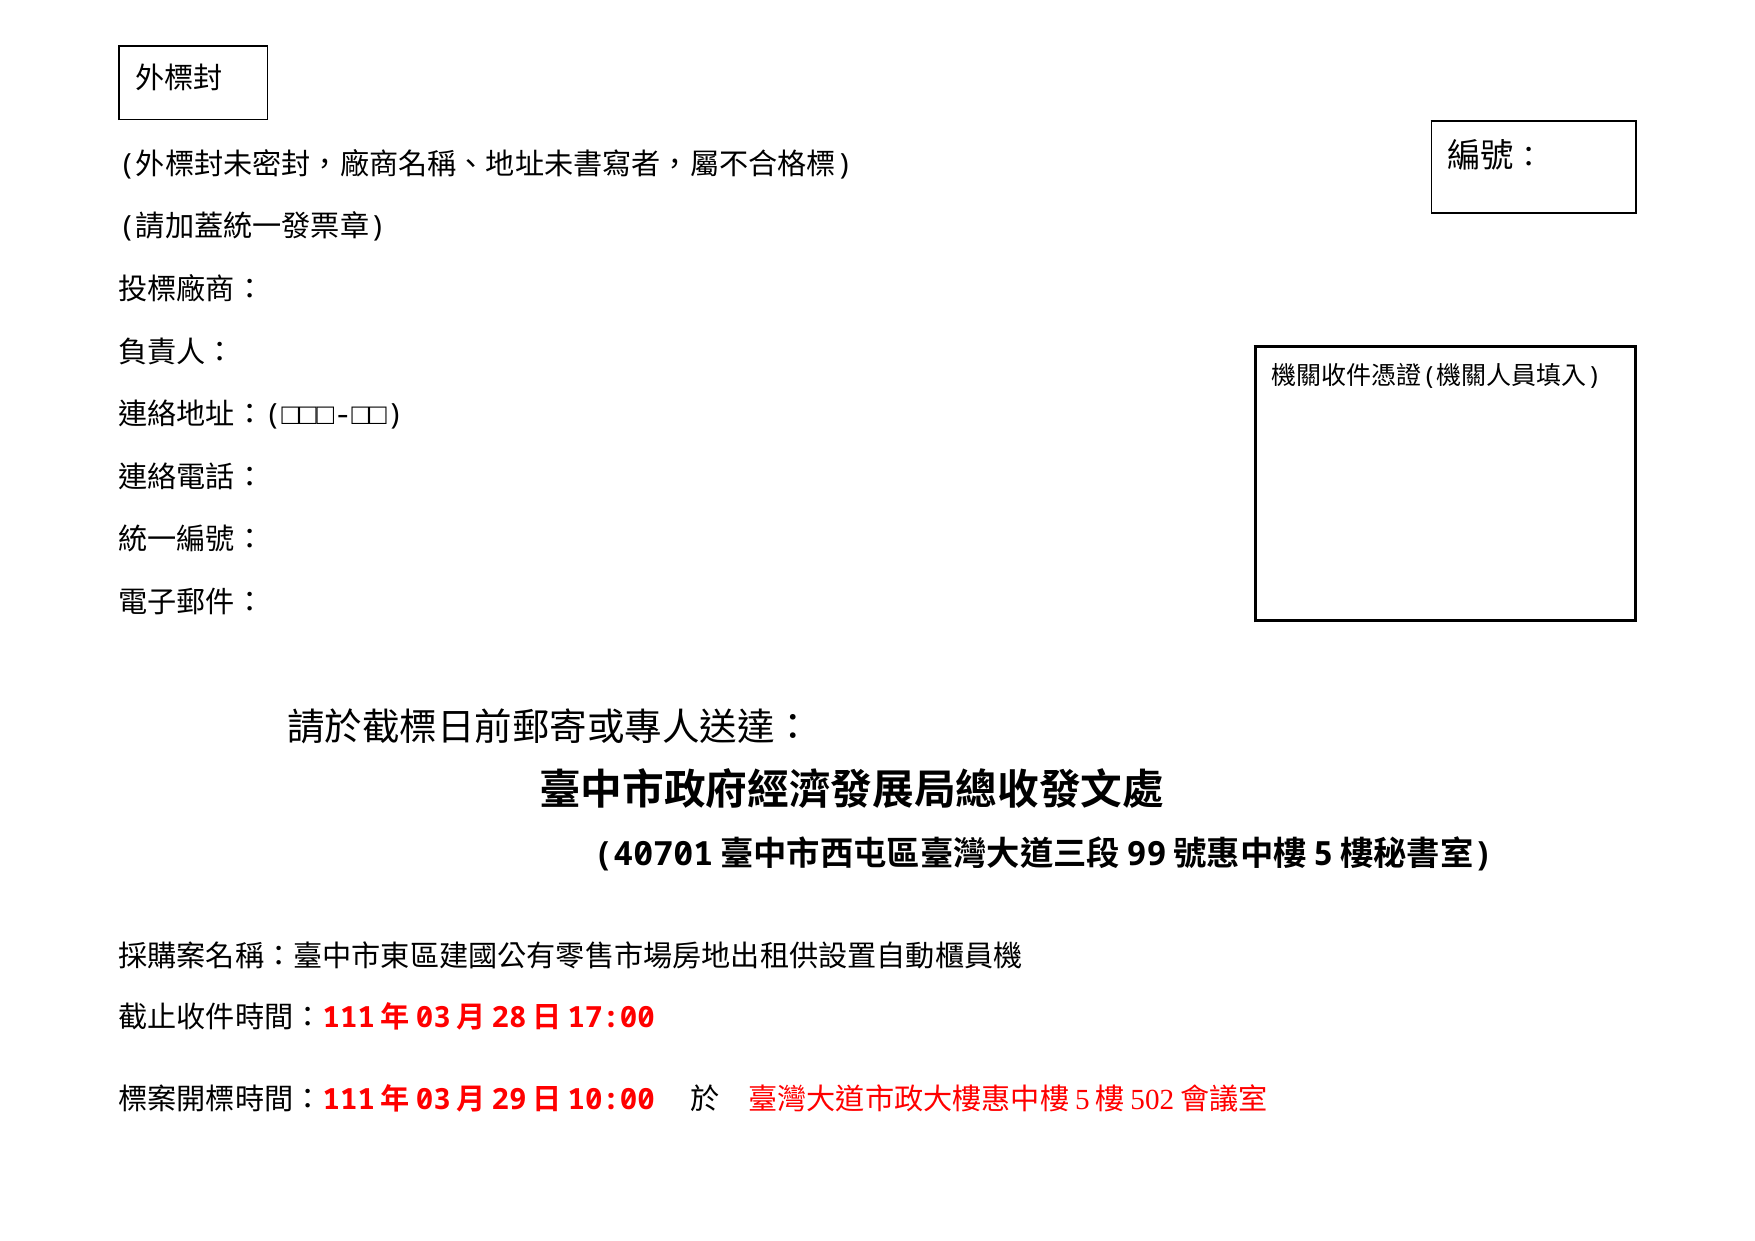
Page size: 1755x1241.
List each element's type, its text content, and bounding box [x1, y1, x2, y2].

text 截止收件時間：111年03月28日17:00 [118, 994, 1636, 1036]
text [120, 47, 267, 119]
text 請於截標日前郵寄或專人送達： [118, 683, 1636, 745]
text 外標封 [135, 54, 252, 96]
text 電子郵件： [118, 558, 1253, 620]
text 統一編號： [118, 495, 1253, 558]
text 負責人： [118, 308, 1636, 622]
text 標案開標時間：111年03月29日10:00 於 臺灣大道市政大樓惠中樓5樓502會議室 [118, 1055, 1636, 1117]
text (40701臺中市西屯區臺灣大道三段99號惠中樓5樓秘書室) [118, 808, 1636, 870]
text 臺中市政府經濟發展局總收發文處 [118, 745, 1636, 808]
text 連絡地址：(□□□-□□) [118, 370, 1253, 433]
text (請加蓋統一發票章) [118, 183, 1636, 245]
text 機關收件憑證(機關人員填入) [1272, 356, 1619, 392]
text 採購案名稱：臺中市東區建國公有零售市場房地出租供設置自動櫃員機 [118, 933, 1636, 975]
text 連絡電話： [118, 433, 1253, 495]
text (外標封未密封，廠商名稱、地址未書寫者，屬不合格標) [118, 120, 1431, 183]
text [1432, 122, 1635, 212]
text 投標廠商： [118, 245, 1636, 308]
text 編號： [1447, 129, 1621, 177]
